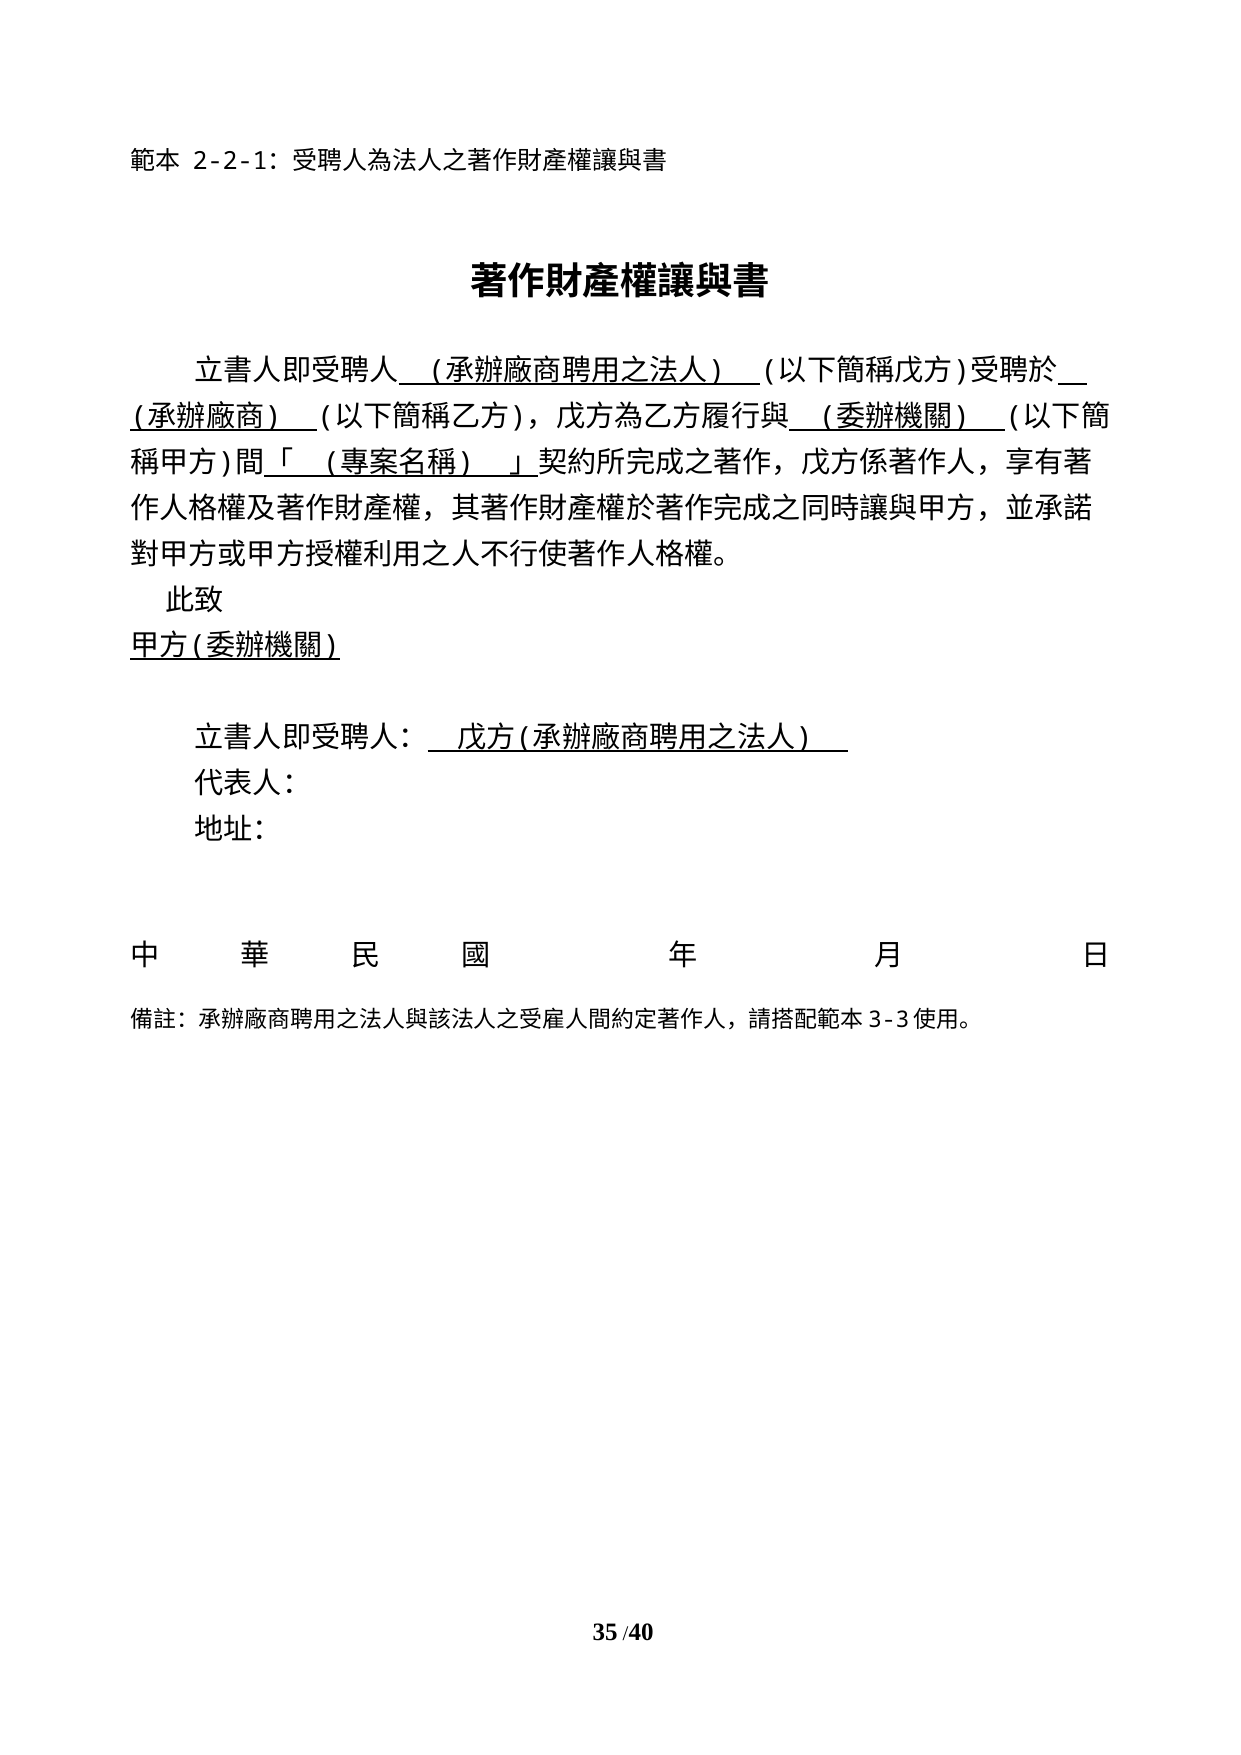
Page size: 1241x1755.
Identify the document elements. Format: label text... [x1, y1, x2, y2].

text 此致 [130, 573, 1110, 619]
text 範本 2-2-1：受聘人為法人之著作財產權讓與書 [130, 136, 1110, 177]
text 著作財產權讓與書 [130, 261, 1110, 302]
text 備註：承辦廠商聘用之法人與該法人之受雇人間約定著作人，請搭配範本3-3使用。 [130, 1002, 1110, 1034]
text 立書人即受聘人 (承辦廠商聘用之法人) (以下簡稱戊方)受聘於 (承辦廠商) (以下簡稱乙方)，戊方為乙方履行與 (委辦機關) (以下簡稱甲方)間「 (專案名稱) 」契約所完成之著作，戊方係著作人，享有著作人格權及著作財產權，其著作財產權於著作完成之同時讓與甲方，並承諾對甲方或甲方授權利用之人不行使著作人格權。 [130, 344, 1110, 573]
text 中華民國 年 月 日 [130, 940, 1110, 971]
text 代表人： [130, 757, 1110, 802]
text 立書人即受聘人： 戊方(承辦廠商聘用之法人) [130, 711, 1110, 757]
text 甲方(委辦機關) [130, 619, 1110, 665]
text 地址： [130, 802, 1110, 848]
